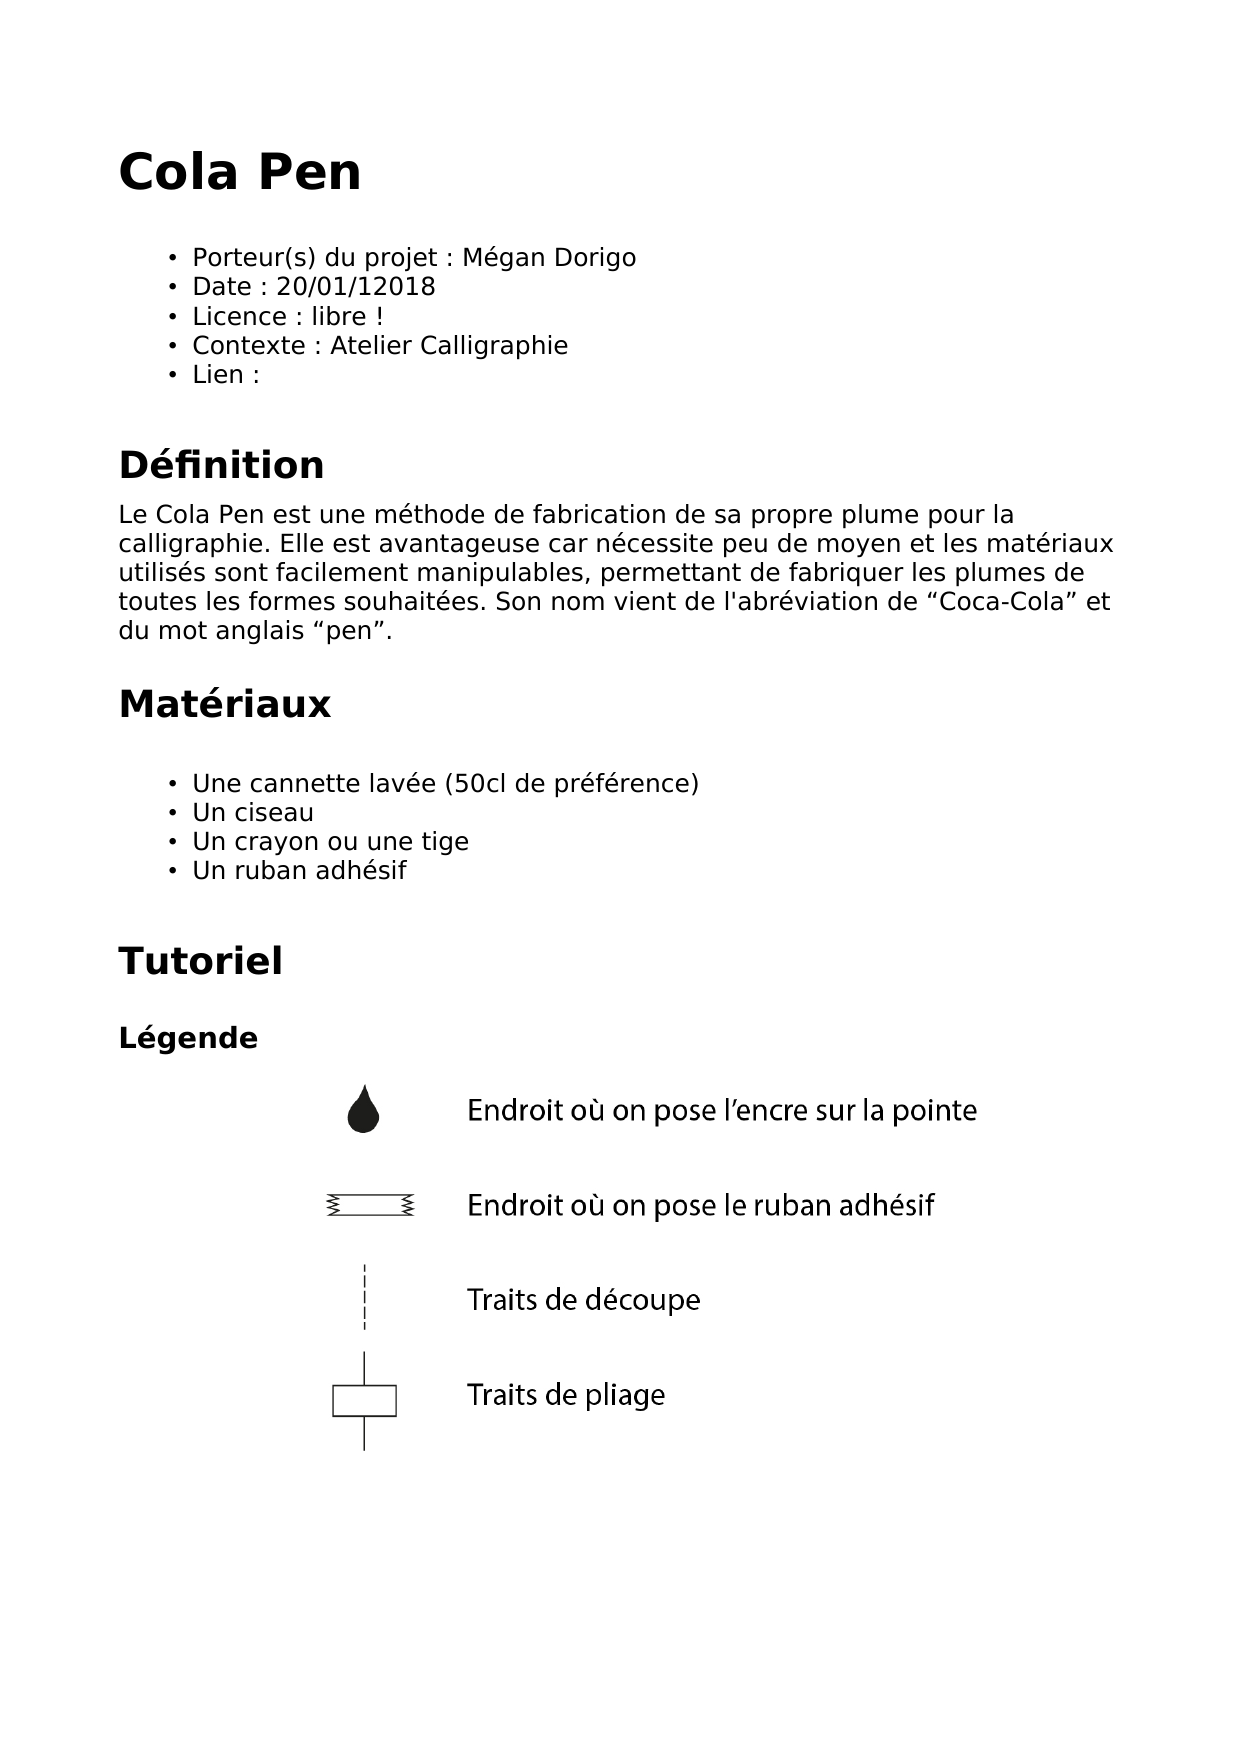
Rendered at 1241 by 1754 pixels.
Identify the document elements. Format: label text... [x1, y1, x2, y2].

list Un ruban adhésif [177, 856, 1122, 885]
list Un crayon ou une tige [177, 827, 1122, 856]
subtitle Cola Pen [118, 143, 1122, 201]
list Contexte : Atelier Calligraphie [177, 331, 1122, 360]
list Un ciseau [177, 798, 1122, 827]
text Le Cola Pen est une méthode de fabrication de sa propre plume pour la calligraphie. Elle est avantageuse car nécessite peu de moyen et les matériaux utilisés sont facilement manipulables, permettant de fabriquer les plumes de toutes les formes souhaitées. Son nom vient de l'abréviation de “Coca-Cola” et du mot anglais “pen”. [118, 500, 1122, 646]
list Lien : [177, 360, 1122, 389]
subtitle Tutoriel [118, 940, 1122, 983]
subtitle Matériaux [118, 683, 1122, 727]
subtitle Légende [118, 1021, 1122, 1055]
list Date : 20/01/12018 [177, 272, 1122, 302]
picture [118, 1067, 1123, 1468]
list Une cannette lavée (50cl de préférence) [177, 769, 1122, 798]
list Porteur(s) du projet : Mégan Dorigo [177, 243, 1122, 272]
subtitle Définition [118, 444, 1122, 487]
list Licence : libre ! [177, 302, 1122, 331]
